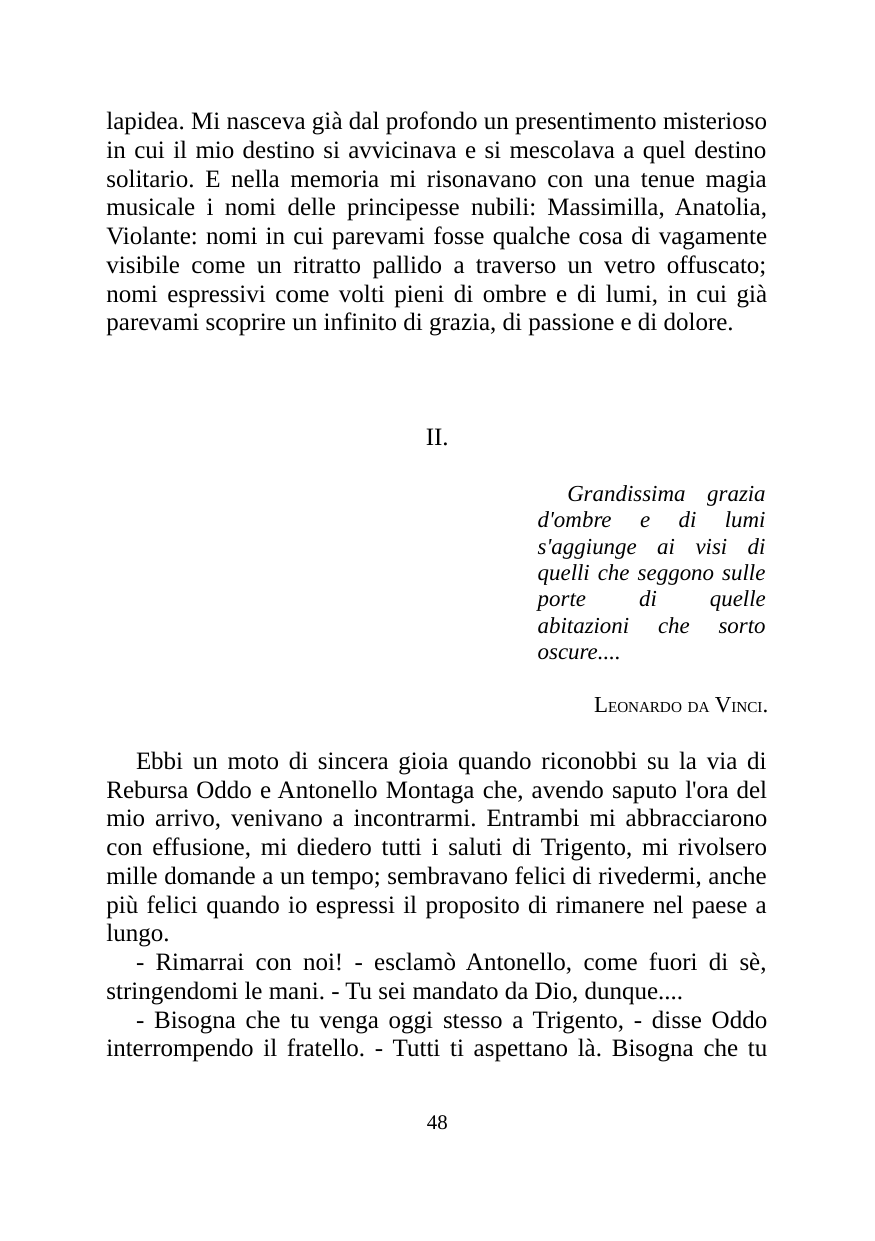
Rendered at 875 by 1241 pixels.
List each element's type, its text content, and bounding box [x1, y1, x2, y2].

text lapidea. Mi nasceva già dal profondo un presentimento misterioso in cui il mio destino si avvicinava e si mescolava a quel destino solitario. E nella memoria mi risonavano con una tenue magia musicale i nomi delle principesse nubili: Massimilla, Anatolia, Violante: nomi in cui parevami fosse qualche cosa di vagamente visibile come un ritratto pallido a traverso un vetro offuscato; nomi espressivi come volti pieni di ombre e di lumi, in cui già parevami scoprire un infinito di grazia, di passione e di dolore. [106, 106, 768, 336]
text Ebbi un moto di sincera gioia quando riconobbi su la via di Rebursa Oddo e Antonello Montaga che, avendo saputo l'ora del mio arrivo, venivano a incontrarmi. Entrambi mi abbracciarono con effusione, mi diedero tutti i saluti di Trigento, mi rivolsero mille domande a un tempo; sembravano felici di rivedermi, anche più felici quando io espressi il proposito di rimanere nel paese a lungo. [106, 746, 768, 947]
text - Rimarrai con noi! - esclamò Antonello, come fuori di sè, stringendomi le mani. - Tu sei mandato da Dio, dunque.... [106, 947, 768, 1005]
text - Bisogna che tu venga oggi stesso a Trigento, - disse Oddo interrompendo il fratello. - Tutti ti aspettano là. Bisogna che tu [106, 1005, 768, 1062]
text Grandissima grazia d'ombre e di lumi s'aggiunge ai visi di quelli che seggono sulle porte di quelle abitazioni che sorto oscure.... [537, 480, 768, 664]
text II. [106, 422, 768, 451]
text Leonardo da Vinci. [106, 691, 768, 717]
